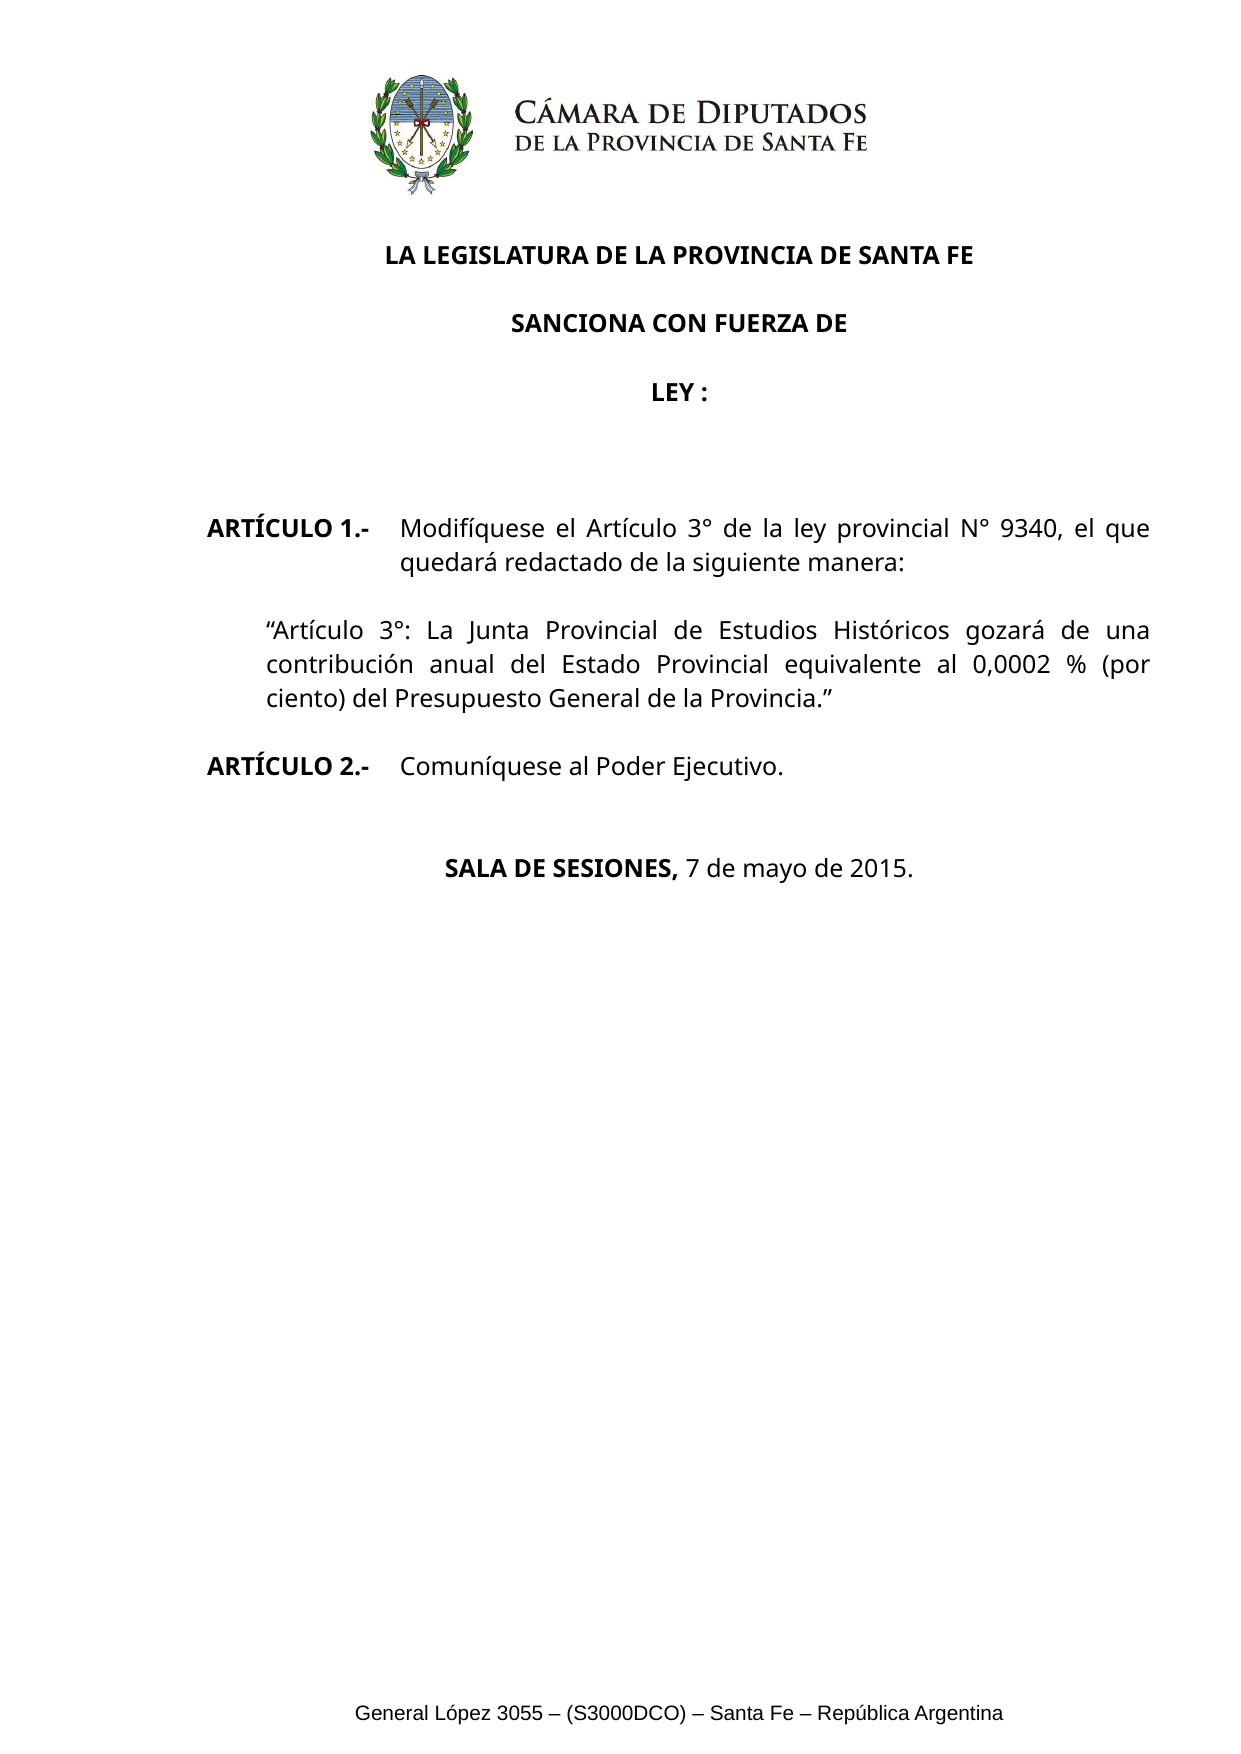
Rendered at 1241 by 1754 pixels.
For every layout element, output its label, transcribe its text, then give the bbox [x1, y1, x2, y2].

text LA LEGISLATURA DE LA PROVINCIA DE SANTA FE [207, 238, 1152, 272]
table_header ARTÍCULO 1.- [207, 511, 399, 561]
picture [370, 75, 867, 199]
text “Artículo 3°: La Junta Provincial de Estudios Históricos gozará de una contribución anual del Estado Provincial equivalente al 0,0002 % (por ciento) del Presupuesto General de la Provincia.” [266, 613, 1152, 715]
text LEY : [207, 374, 1152, 408]
text Modifíquese el Artículo 3° de la ley provincial N° 9340, el que quedará redactado de la siguiente manera: [207, 511, 1152, 579]
text Comuníquese al Poder Ejecutivo. [399, 749, 1152, 783]
table_header ARTÍCULO 2.- [207, 749, 399, 799]
text SALA DE SESIONES, 7 de mayo de 2015. [207, 851, 1152, 885]
text SANCIONA CON FUERZA DE [207, 306, 1152, 340]
